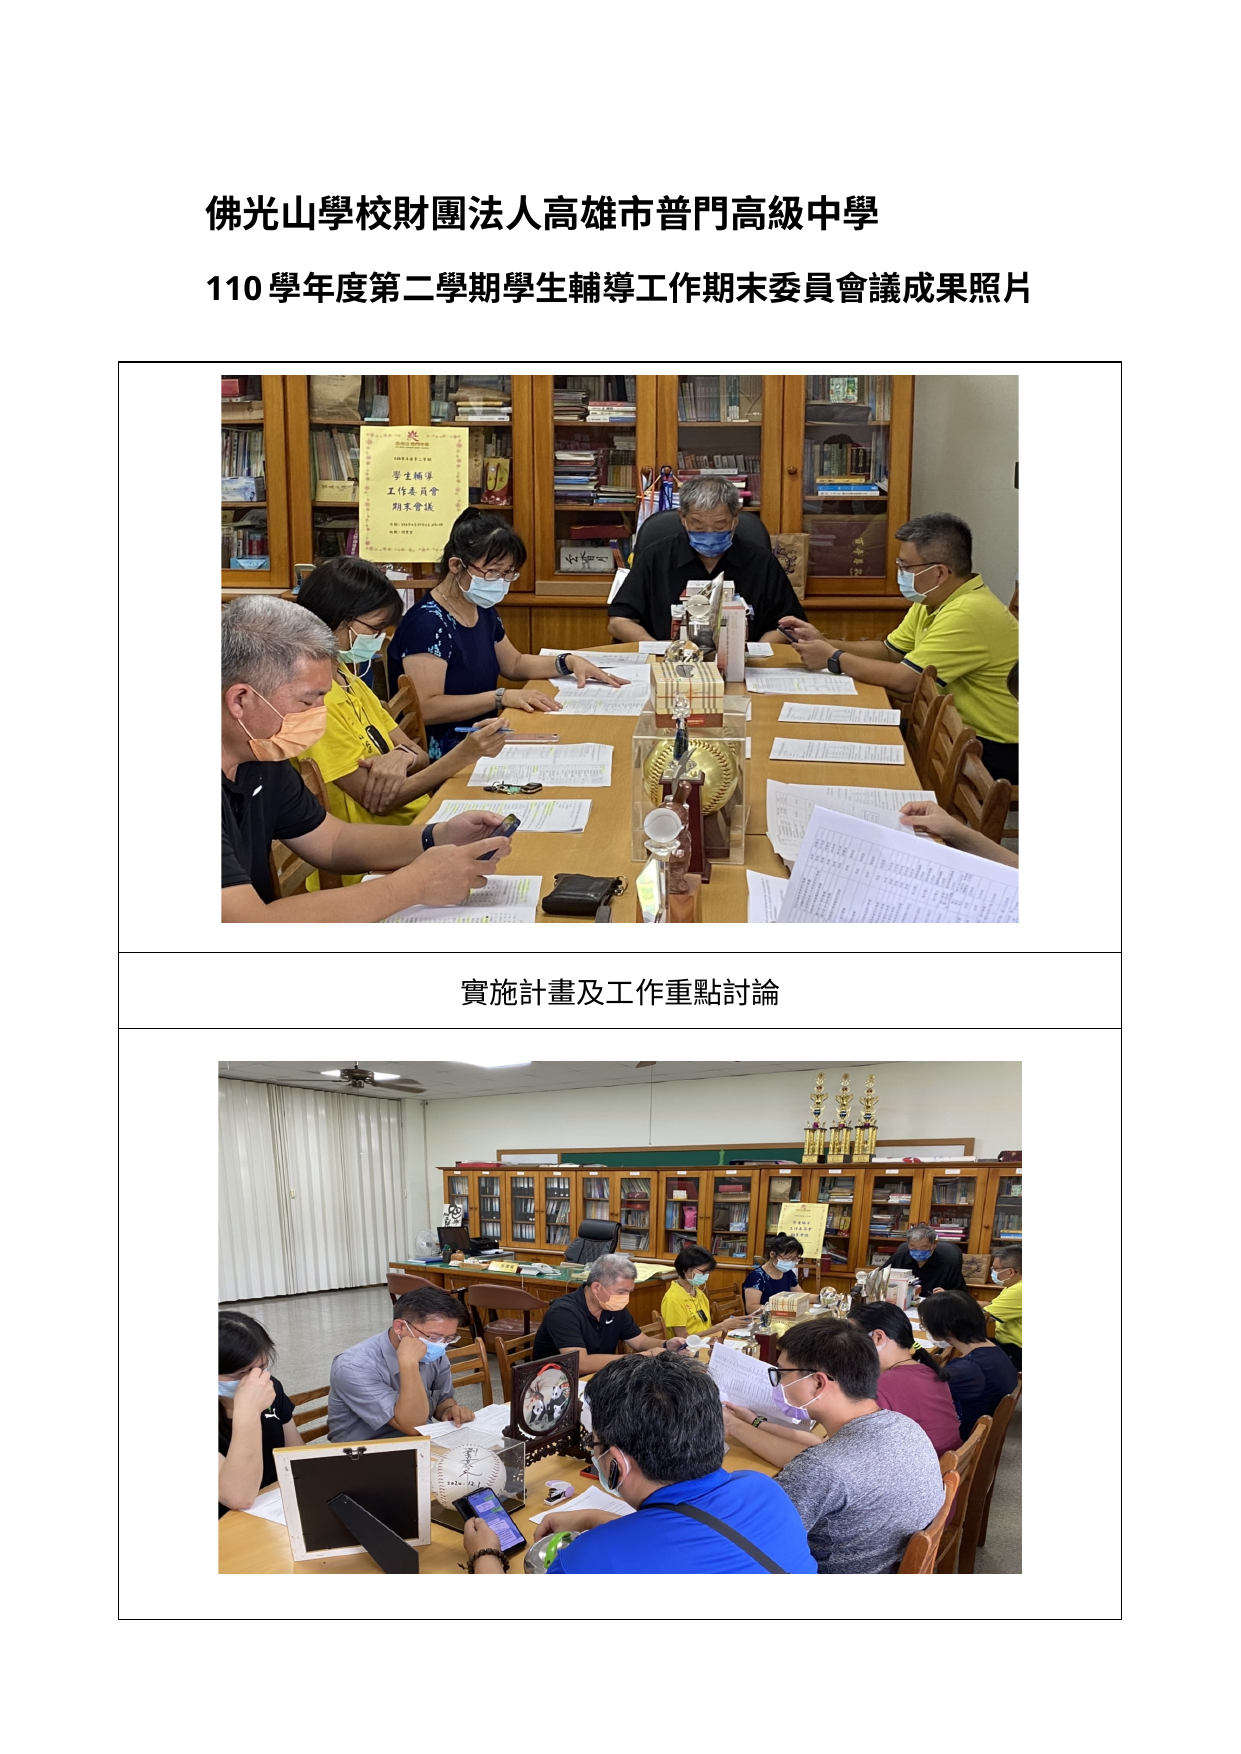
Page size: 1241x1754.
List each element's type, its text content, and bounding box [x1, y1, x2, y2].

text 佛光山學校財團法人高雄市普門高級中學 [118, 174, 1122, 249]
table_cell 實施計畫及工作重點討論 [119, 953, 1121, 1028]
picture [221, 375, 1019, 923]
text 110學年度第二學期學生輔導工作期末委員會議成果照片 [118, 249, 1122, 324]
table_header [119, 363, 1121, 952]
table_cell [119, 1029, 1121, 1618]
picture [218, 1061, 1022, 1574]
